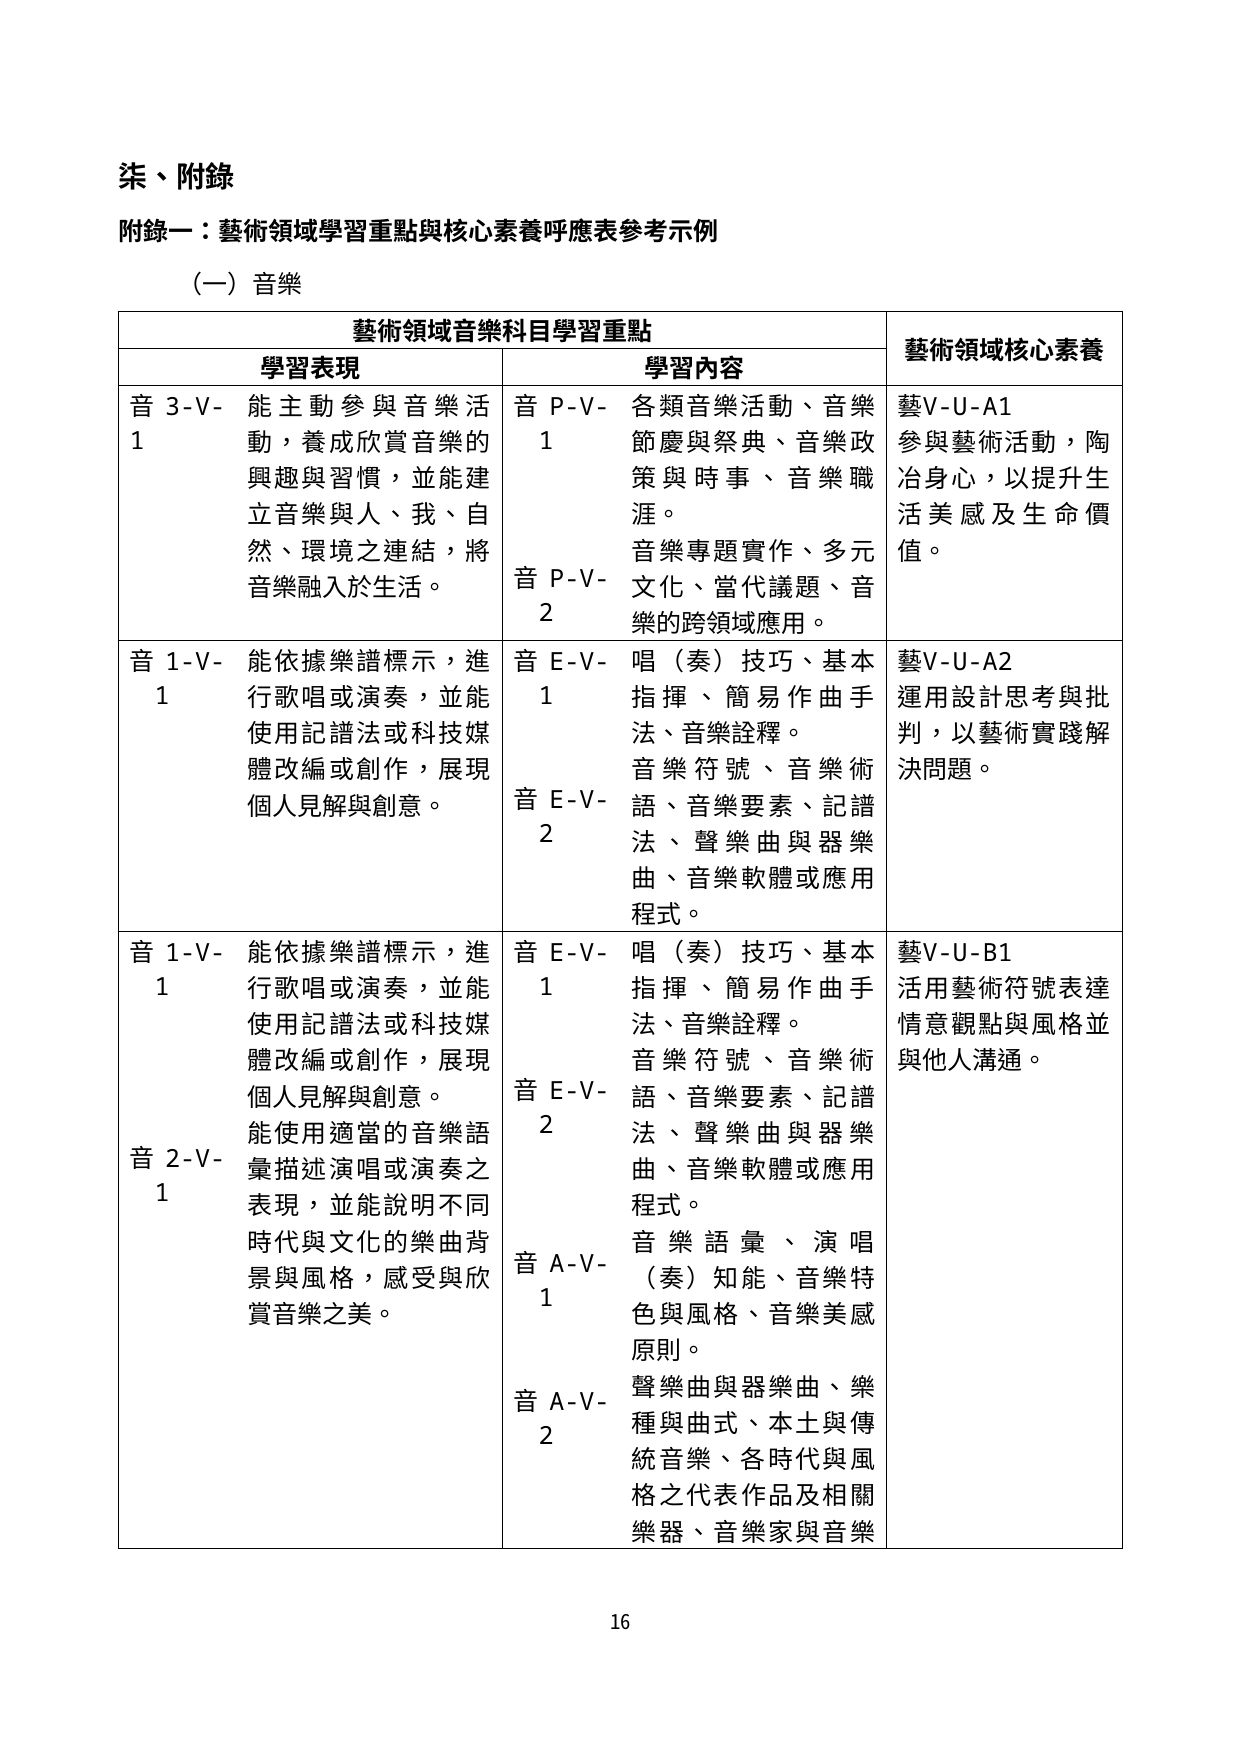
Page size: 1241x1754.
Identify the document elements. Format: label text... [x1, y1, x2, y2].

table_cell 音E-V-1 音E-V-2 音A-V-1 音A-V-2 [503, 932, 620, 1548]
table_cell 學習表現 [119, 349, 502, 385]
table_header 藝術領域核心素養 [887, 312, 1122, 385]
table_cell 能依據樂譜標示，進行歌唱或演奏，並能使用記譜法或科技媒體改編或創作，展現個人見解與創意。 [236, 641, 502, 931]
table_cell 學習內容 [503, 349, 886, 385]
table_cell 音E-V-1 音E-V-2 [503, 641, 620, 931]
table_header 藝術領域音樂科目學習重點 [119, 312, 886, 348]
table_cell 能依據樂譜標示，進行歌唱或演奏，並能使用記譜法或科技媒體改編或創作，展現個人見解與創意。 能使用適當的音樂語彙描述演唱或演奏之表現，並能說明不同時代與文化的樂曲背景與風格，感受與欣賞音樂之美。 [236, 932, 502, 1548]
table_cell 音P-V-1 音P-V-2 [503, 386, 620, 640]
text 附錄一：藝術領域學習重點與核心素養呼應表參考示例 [118, 204, 1122, 250]
table_cell 藝V-U-B1 活用藝術符號表達情意觀點與風格並與他人溝通。 [887, 932, 1122, 1548]
table_cell 各類音樂活動、音樂節慶與祭典、音樂政策與時事、音樂職涯。 音樂專題實作、多元文化、當代議題、音樂的跨領域應用。 [620, 386, 886, 640]
text 柒、附錄 [118, 151, 1122, 196]
table_cell 能主動參與音樂活動，養成欣賞音樂的興趣與習慣，並能建立音樂與人、我、自然、環境之連結，將音樂融入於生活。 [236, 386, 502, 640]
table_cell 藝V-U-A2 運用設計思考與批判，以藝術實踐解決問題。 [887, 641, 1122, 931]
table_cell 音1-V-1 音2-V-1 [119, 932, 236, 1548]
table_cell 音3-V-1 [119, 386, 236, 640]
table_cell 藝V-U-A1 參與藝術活動，陶冶身心，以提升生活美感及生命價值。 [887, 386, 1122, 640]
table_cell 音1-V-1 [119, 641, 236, 931]
table_cell 唱（奏）技巧、基本指揮、簡易作曲手法、音樂詮釋。 音樂符號、音樂術語、音樂要素、記譜法、聲樂曲與器樂曲、音樂軟體或應用程式。 [620, 641, 886, 931]
text （一）音樂 [177, 257, 1122, 303]
table_cell 唱（奏）技巧、基本指揮、簡易作曲手法、音樂詮釋。 音樂符號、音樂術語、音樂要素、記譜法、聲樂曲與器樂曲、音樂軟體或應用程式。 音樂語彙、演唱（奏）知能、音樂特色與風格、音樂美感原則。 聲樂曲與器樂曲、樂種與曲式、本土與傳統音樂、各時代與風格之代表作品及相關樂器、音樂家與音樂 [620, 932, 886, 1548]
